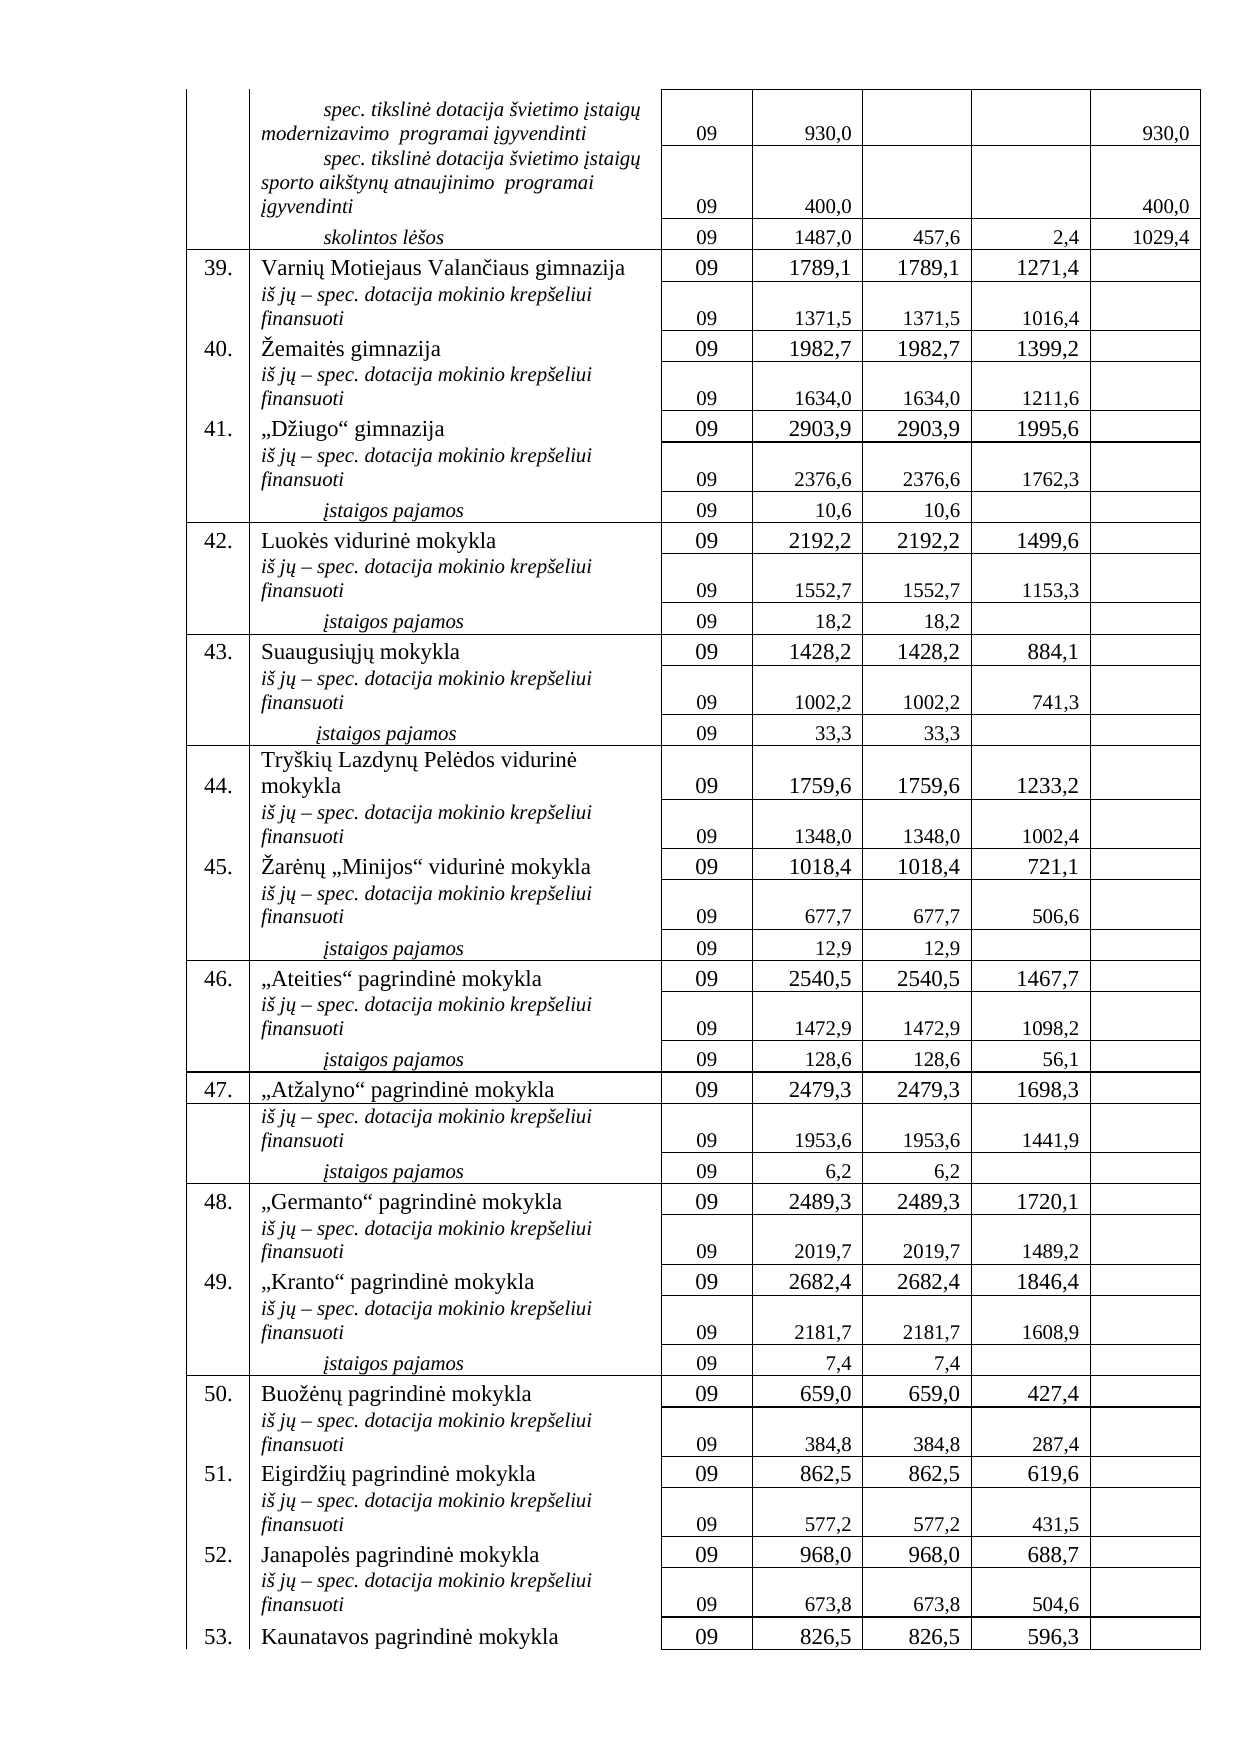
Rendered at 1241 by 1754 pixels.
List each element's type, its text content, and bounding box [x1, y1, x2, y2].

table_cell „Ateities“ pagrindinė mokykla [250, 961, 661, 991]
table_cell 673,8 [863, 1568, 971, 1616]
table_cell 577,2 [863, 1488, 971, 1536]
table_cell 09 [662, 1537, 752, 1567]
table_cell 12,9 [753, 930, 862, 960]
table_cell 09 [662, 1265, 752, 1295]
table_cell iš jų – spec. dotacija mokinio krepšeliui finansuoti [250, 1214, 661, 1263]
table_cell iš jų – spec. dotacija mokinio krepšeliui finansuoti [250, 991, 661, 1040]
table_cell 1698,3 [972, 1073, 1090, 1103]
table_cell 427,4 [972, 1376, 1090, 1406]
table_cell [187, 491, 249, 522]
table_cell 431,5 [972, 1488, 1090, 1536]
table_cell [187, 1104, 249, 1152]
table_cell iš jų – spec. dotacija mokinio krepšeliui finansuoti [250, 1104, 661, 1152]
table_cell „Germanto“ pagrindinė mokykla [250, 1184, 661, 1214]
table_cell [1091, 1153, 1200, 1183]
table_cell „Džiugo“ gimnazija [250, 410, 661, 441]
table_cell 09 [662, 961, 752, 991]
table_cell iš jų – spec. dotacija mokinio krepšeliui finansuoti [250, 1406, 661, 1456]
table_cell [863, 146, 971, 218]
table_cell [187, 361, 249, 410]
table_cell 384,8 [863, 1408, 971, 1456]
table_cell įstaigos pajamos [250, 602, 661, 633]
table_cell 09 [662, 603, 752, 633]
table_cell [187, 1295, 249, 1344]
table_cell 2479,3 [863, 1073, 971, 1103]
table_cell Buožėnų pagrindinė mokykla [250, 1376, 661, 1406]
table_cell 1211,6 [972, 362, 1090, 410]
table_cell [187, 991, 249, 1040]
table_cell 53. [187, 1616, 249, 1649]
table_cell 1499,6 [972, 523, 1090, 553]
table_cell Kaunatavos pagrindinė mokykla [250, 1616, 661, 1649]
table_cell 45. [187, 848, 249, 879]
table_cell [187, 1214, 249, 1263]
table_cell [1091, 666, 1200, 714]
table_cell 09 [662, 250, 752, 281]
table_cell 1467,7 [972, 961, 1090, 991]
table_cell 1399,2 [972, 331, 1090, 361]
table_cell 09 [662, 1376, 752, 1406]
table_cell 42. [187, 523, 249, 553]
table_cell 1348,0 [753, 800, 862, 848]
table_cell 1371,5 [753, 282, 862, 330]
table_cell iš jų – spec. dotacija mokinio krepšeliui finansuoti [250, 665, 661, 714]
table_cell [1091, 800, 1200, 848]
table_cell 741,3 [972, 666, 1090, 714]
table_cell 1018,4 [863, 849, 971, 879]
table_cell Tryškių Lazdynų Pelėdos vidurinė mokykla [250, 746, 661, 799]
table_cell 1271,4 [972, 250, 1090, 281]
table_cell Eigirdžių pagrindinė mokykla [250, 1456, 661, 1487]
table_cell įstaigos pajamos [250, 1040, 661, 1071]
table_cell 1759,6 [863, 746, 971, 799]
table_cell [187, 1406, 249, 1456]
table_cell 384,8 [753, 1408, 862, 1456]
table_cell 09 [662, 930, 752, 960]
table_cell 51. [187, 1456, 249, 1487]
table_cell 1233,2 [972, 746, 1090, 799]
table_cell 10,6 [753, 492, 862, 522]
table_cell 1789,1 [863, 250, 971, 281]
table_cell 862,5 [753, 1457, 862, 1487]
table_cell [1091, 1073, 1200, 1103]
table_cell 2376,6 [753, 443, 862, 491]
table_cell [1091, 635, 1200, 665]
table_cell įstaigos pajamos [250, 714, 661, 745]
table_cell 09 [662, 1041, 752, 1071]
table_cell 400,0 [753, 146, 862, 218]
table_cell 09 [662, 1153, 752, 1183]
table_cell 1982,7 [753, 331, 862, 361]
table_cell 659,0 [863, 1376, 971, 1406]
table_cell [1091, 1215, 1200, 1263]
table_cell [1091, 492, 1200, 522]
table_cell 7,4 [753, 1345, 862, 1375]
table_cell 2192,2 [753, 523, 862, 553]
table_cell 09 [662, 1073, 752, 1103]
table_cell įstaigos pajamos [250, 1152, 661, 1183]
table_cell [187, 665, 249, 714]
table_cell [187, 1152, 249, 1183]
table_cell [1091, 1568, 1200, 1616]
table_cell [1091, 1184, 1200, 1214]
table_cell [187, 89, 249, 145]
table_cell 577,2 [753, 1488, 862, 1536]
table_cell 09 [662, 1488, 752, 1536]
table_cell 1098,2 [972, 992, 1090, 1040]
table_cell [1091, 1265, 1200, 1295]
table_cell 1428,2 [863, 635, 971, 665]
table_cell 1428,2 [753, 635, 862, 665]
table_cell iš jų – spec. dotacija mokinio krepšeliui finansuoti [250, 1487, 661, 1536]
table_cell [187, 1344, 249, 1375]
table_cell 2903,9 [863, 411, 971, 441]
table_cell 1016,4 [972, 282, 1090, 330]
table_cell 43. [187, 635, 249, 665]
table_cell 09 [662, 1104, 752, 1152]
table_cell 1634,0 [753, 362, 862, 410]
table_cell 930,0 [753, 90, 862, 145]
table_cell 1472,9 [753, 992, 862, 1040]
table_cell 09 [662, 146, 752, 218]
table_cell 1953,6 [863, 1104, 971, 1152]
table_cell 09 [662, 1345, 752, 1375]
table_cell [1091, 1376, 1200, 1406]
table_cell 33,3 [753, 715, 862, 745]
table_cell 1002,2 [863, 666, 971, 714]
table_cell 1759,6 [753, 746, 862, 799]
table_cell 09 [662, 1408, 752, 1456]
table_cell 09 [662, 1184, 752, 1214]
table_cell 1789,1 [753, 250, 862, 281]
table_cell įstaigos pajamos [250, 1344, 661, 1375]
table_cell Žemaitės gimnazija [250, 330, 661, 361]
table_cell 862,5 [863, 1457, 971, 1487]
table_cell [863, 90, 971, 145]
table_cell įstaigos pajamos [250, 491, 661, 522]
table_cell 1634,0 [863, 362, 971, 410]
table_cell 2682,4 [863, 1265, 971, 1295]
table_cell [1091, 250, 1200, 281]
table_cell [187, 281, 249, 330]
table_cell 48. [187, 1184, 249, 1214]
table_cell [1091, 961, 1200, 991]
table_cell 09 [662, 523, 752, 553]
table_cell 2019,7 [863, 1215, 971, 1263]
table_cell 09 [662, 800, 752, 848]
table_cell 49. [187, 1264, 249, 1295]
table_cell 09 [662, 331, 752, 361]
table_cell 09 [662, 492, 752, 522]
table_cell 2489,3 [753, 1184, 862, 1214]
table_cell 506,6 [972, 880, 1090, 928]
table_cell [187, 218, 249, 249]
table_cell 673,8 [753, 1568, 862, 1616]
table_cell 18,2 [753, 603, 862, 633]
table_cell 09 [662, 90, 752, 145]
table_cell 2019,7 [753, 1215, 862, 1263]
table_cell 7,4 [863, 1345, 971, 1375]
table_cell iš jų – spec. dotacija mokinio krepšeliui finansuoti [250, 799, 661, 848]
table_cell 659,0 [753, 1376, 862, 1406]
table_cell [1091, 992, 1200, 1040]
table_cell [187, 553, 249, 602]
table_cell 09 [662, 1568, 752, 1616]
table_cell „Kranto“ pagrindinė mokykla [250, 1264, 661, 1295]
table_cell 504,6 [972, 1568, 1090, 1616]
table_cell 1982,7 [863, 331, 971, 361]
table_cell 09 [662, 282, 752, 330]
table_cell [1091, 443, 1200, 491]
table_cell 09 [662, 219, 752, 249]
table_cell 09 [662, 849, 752, 879]
table_cell 968,0 [753, 1537, 862, 1567]
table_cell [1091, 1618, 1200, 1649]
table_cell [1091, 746, 1200, 799]
table_cell [1091, 1457, 1200, 1487]
table_cell 46. [187, 961, 249, 991]
table_cell [1091, 282, 1200, 330]
table_cell [1091, 1296, 1200, 1344]
table_cell 721,1 [972, 849, 1090, 879]
table_cell 09 [662, 443, 752, 491]
table_cell 10,6 [863, 492, 971, 522]
table_cell [187, 714, 249, 745]
table_cell [972, 1153, 1090, 1183]
table_cell Janapolės pagrindinė mokykla [250, 1536, 661, 1567]
table_cell 1002,4 [972, 800, 1090, 848]
table_cell 1720,1 [972, 1184, 1090, 1214]
table_cell 2479,3 [753, 1073, 862, 1103]
table_cell 09 [662, 362, 752, 410]
table_cell [972, 492, 1090, 522]
table_cell Suaugusiųjų mokykla [250, 635, 661, 665]
table_cell 09 [662, 715, 752, 745]
table_cell 1608,9 [972, 1296, 1090, 1344]
table_cell 287,4 [972, 1408, 1090, 1456]
table_cell 09 [662, 1457, 752, 1487]
table_cell [1091, 411, 1200, 441]
table_cell [1091, 1537, 1200, 1567]
table_cell [972, 90, 1090, 145]
table_cell 2181,7 [753, 1296, 862, 1344]
table_cell 2540,5 [863, 961, 971, 991]
table_cell iš jų – spec. dotacija mokinio krepšeliui finansuoti [250, 553, 661, 602]
table_cell [1091, 1488, 1200, 1536]
table_cell iš jų – spec. dotacija mokinio krepšeliui finansuoti [250, 441, 661, 491]
table_cell 44. [187, 746, 249, 799]
table_cell [1091, 1041, 1200, 1071]
table_cell 47. [187, 1073, 249, 1103]
table_cell [187, 1487, 249, 1536]
table_cell [1091, 930, 1200, 960]
table_cell 18,2 [863, 603, 971, 633]
table_cell 2192,2 [863, 523, 971, 553]
table_cell Varnių Motiejaus Valančiaus gimnazija [250, 250, 661, 281]
table_cell 2181,7 [863, 1296, 971, 1344]
table_cell [187, 145, 249, 218]
table_cell 1371,5 [863, 282, 971, 330]
table_cell „Atžalyno“ pagrindinė mokykla [250, 1073, 661, 1103]
table_cell spec. tikslinė dotacija švietimo įstaigų modernizavimo programai įgyvendinti [250, 89, 661, 145]
table_cell [187, 799, 249, 848]
table_cell 826,5 [753, 1618, 862, 1649]
table_cell 09 [662, 992, 752, 1040]
table_cell 1552,7 [753, 554, 862, 602]
table_cell 09 [662, 1296, 752, 1344]
table_cell 1953,6 [753, 1104, 862, 1152]
table_cell 09 [662, 635, 752, 665]
table_cell iš jų – spec. dotacija mokinio krepšeliui finansuoti [250, 879, 661, 928]
table_cell 457,6 [863, 219, 971, 249]
table_cell 09 [662, 746, 752, 799]
table_cell 1489,2 [972, 1215, 1090, 1263]
table_cell [1091, 849, 1200, 879]
table_cell 1995,6 [972, 411, 1090, 441]
table_cell [187, 1567, 249, 1616]
table_cell 1472,9 [863, 992, 971, 1040]
table_cell [1091, 1408, 1200, 1456]
table_cell skolintos lėšos [250, 218, 661, 249]
table_cell 677,7 [753, 880, 862, 928]
table_cell 1487,0 [753, 219, 862, 249]
table_cell 09 [662, 1618, 752, 1649]
table_cell 930,0 [1091, 90, 1200, 145]
table_cell [1091, 362, 1200, 410]
table_cell 41. [187, 410, 249, 441]
table_cell 1018,4 [753, 849, 862, 879]
table_cell [972, 930, 1090, 960]
table_cell 884,1 [972, 635, 1090, 665]
table_cell 1552,7 [863, 554, 971, 602]
table_cell 1002,2 [753, 666, 862, 714]
table_cell [187, 1040, 249, 1071]
table_cell 968,0 [863, 1537, 971, 1567]
table_cell [1091, 523, 1200, 553]
table_cell 2,4 [972, 219, 1090, 249]
table_cell [1091, 603, 1200, 633]
table_cell [1091, 554, 1200, 602]
table_cell [187, 602, 249, 633]
table_cell [1091, 331, 1200, 361]
table_cell 50. [187, 1376, 249, 1406]
table_cell [972, 715, 1090, 745]
table_cell 39. [187, 250, 249, 281]
table_cell 400,0 [1091, 146, 1200, 218]
table_cell [187, 929, 249, 960]
table_cell [1091, 1345, 1200, 1375]
table_cell 826,5 [863, 1618, 971, 1649]
table_cell Žarėnų „Minijos“ vidurinė mokykla [250, 848, 661, 879]
table_cell 2682,4 [753, 1265, 862, 1295]
table_cell iš jų – spec. dotacija mokinio krepšeliui finansuoti [250, 1295, 661, 1344]
table_cell 596,3 [972, 1618, 1090, 1649]
table_cell 2540,5 [753, 961, 862, 991]
table_cell 2903,9 [753, 411, 862, 441]
table_cell 688,7 [972, 1537, 1090, 1567]
table_cell 619,6 [972, 1457, 1090, 1487]
table_cell 677,7 [863, 880, 971, 928]
table_cell [972, 603, 1090, 633]
table_cell [1091, 715, 1200, 745]
table_cell 52. [187, 1536, 249, 1567]
table_cell 09 [662, 554, 752, 602]
table_cell [1091, 880, 1200, 928]
table_cell iš jų – spec. dotacija mokinio krepšeliui finansuoti [250, 1567, 661, 1616]
table_cell [187, 441, 249, 491]
table_cell 1762,3 [972, 443, 1090, 491]
table_cell 1846,4 [972, 1265, 1090, 1295]
table_cell 1441,9 [972, 1104, 1090, 1152]
table_cell [1091, 1104, 1200, 1152]
table_cell [972, 1345, 1090, 1375]
table_cell 2376,6 [863, 443, 971, 491]
table_cell 33,3 [863, 715, 971, 745]
table_cell 09 [662, 1215, 752, 1263]
table_cell 2489,3 [863, 1184, 971, 1214]
table_cell 128,6 [753, 1041, 862, 1071]
table_cell 56,1 [972, 1041, 1090, 1071]
table_cell 09 [662, 666, 752, 714]
table_cell 1029,4 [1091, 219, 1200, 249]
table_cell 6,2 [863, 1153, 971, 1183]
table_cell Luokės vidurinė mokykla [250, 523, 661, 553]
table_cell 09 [662, 880, 752, 928]
table_cell 09 [662, 411, 752, 441]
table_cell 6,2 [753, 1153, 862, 1183]
table_cell 12,9 [863, 930, 971, 960]
table_cell 128,6 [863, 1041, 971, 1071]
table_cell iš jų – spec. dotacija mokinio krepšeliui finansuoti [250, 281, 661, 330]
table_cell 40. [187, 330, 249, 361]
table_cell 1153,3 [972, 554, 1090, 602]
table_cell įstaigos pajamos [250, 929, 661, 960]
table_cell iš jų – spec. dotacija mokinio krepšeliui finansuoti [250, 361, 661, 410]
table_cell 1348,0 [863, 800, 971, 848]
table_cell [187, 879, 249, 928]
table_cell spec. tikslinė dotacija švietimo įstaigų sporto aikštynų atnaujinimo programai įgyvendinti [250, 145, 661, 218]
table_cell [972, 146, 1090, 218]
